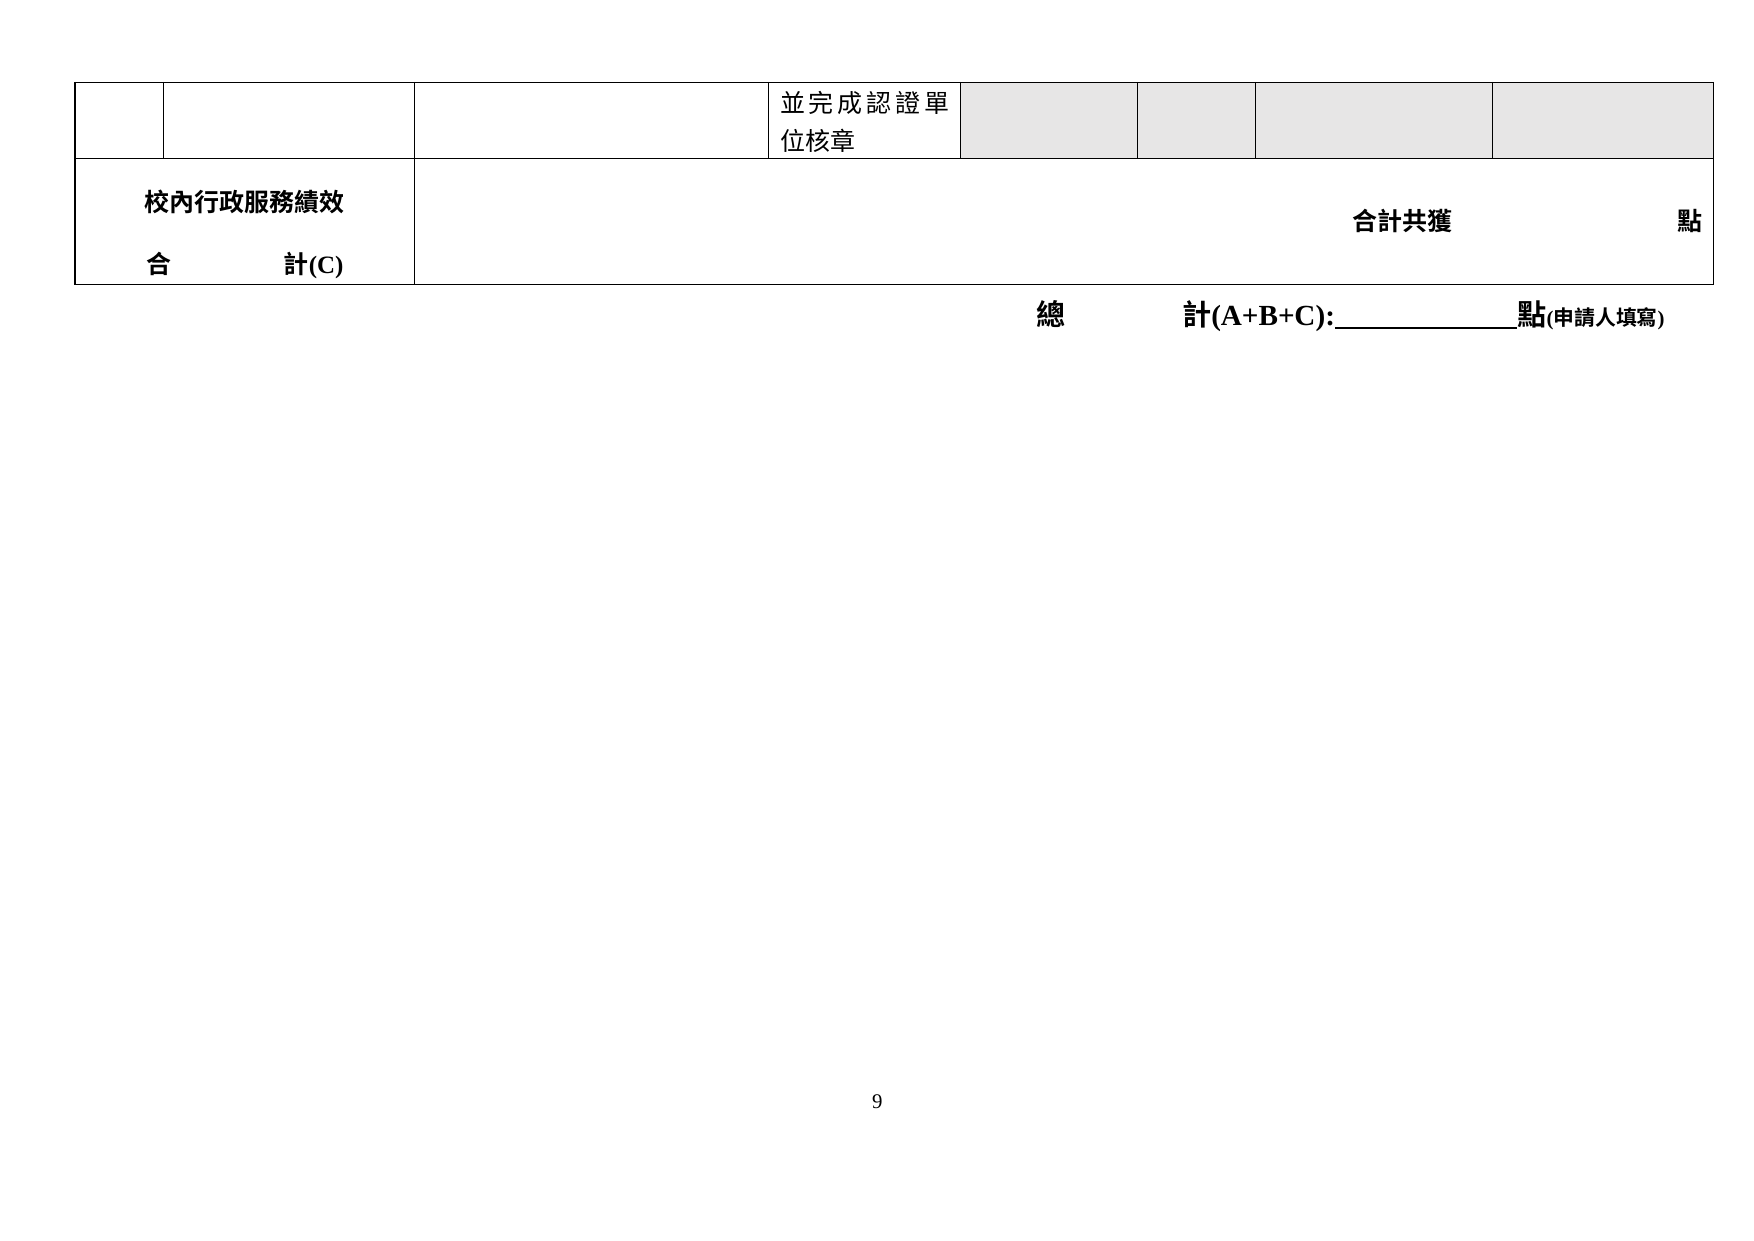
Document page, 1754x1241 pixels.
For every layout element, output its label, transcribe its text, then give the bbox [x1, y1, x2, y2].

text 總 計(A+B+C): 點(申請人填寫) [75, 291, 1679, 333]
table_cell 並完成認證單位核章 [769, 83, 960, 158]
table_cell [164, 83, 414, 158]
table_cell [415, 83, 768, 158]
table_cell 合計共獲 點 [415, 159, 1713, 284]
table_cell [1493, 83, 1713, 158]
table_cell [1256, 83, 1492, 158]
table_cell [76, 83, 163, 158]
table_cell [1138, 83, 1255, 158]
table_cell [961, 83, 1137, 158]
table_cell 校內行政服務績效 合 計(C) [76, 159, 414, 284]
